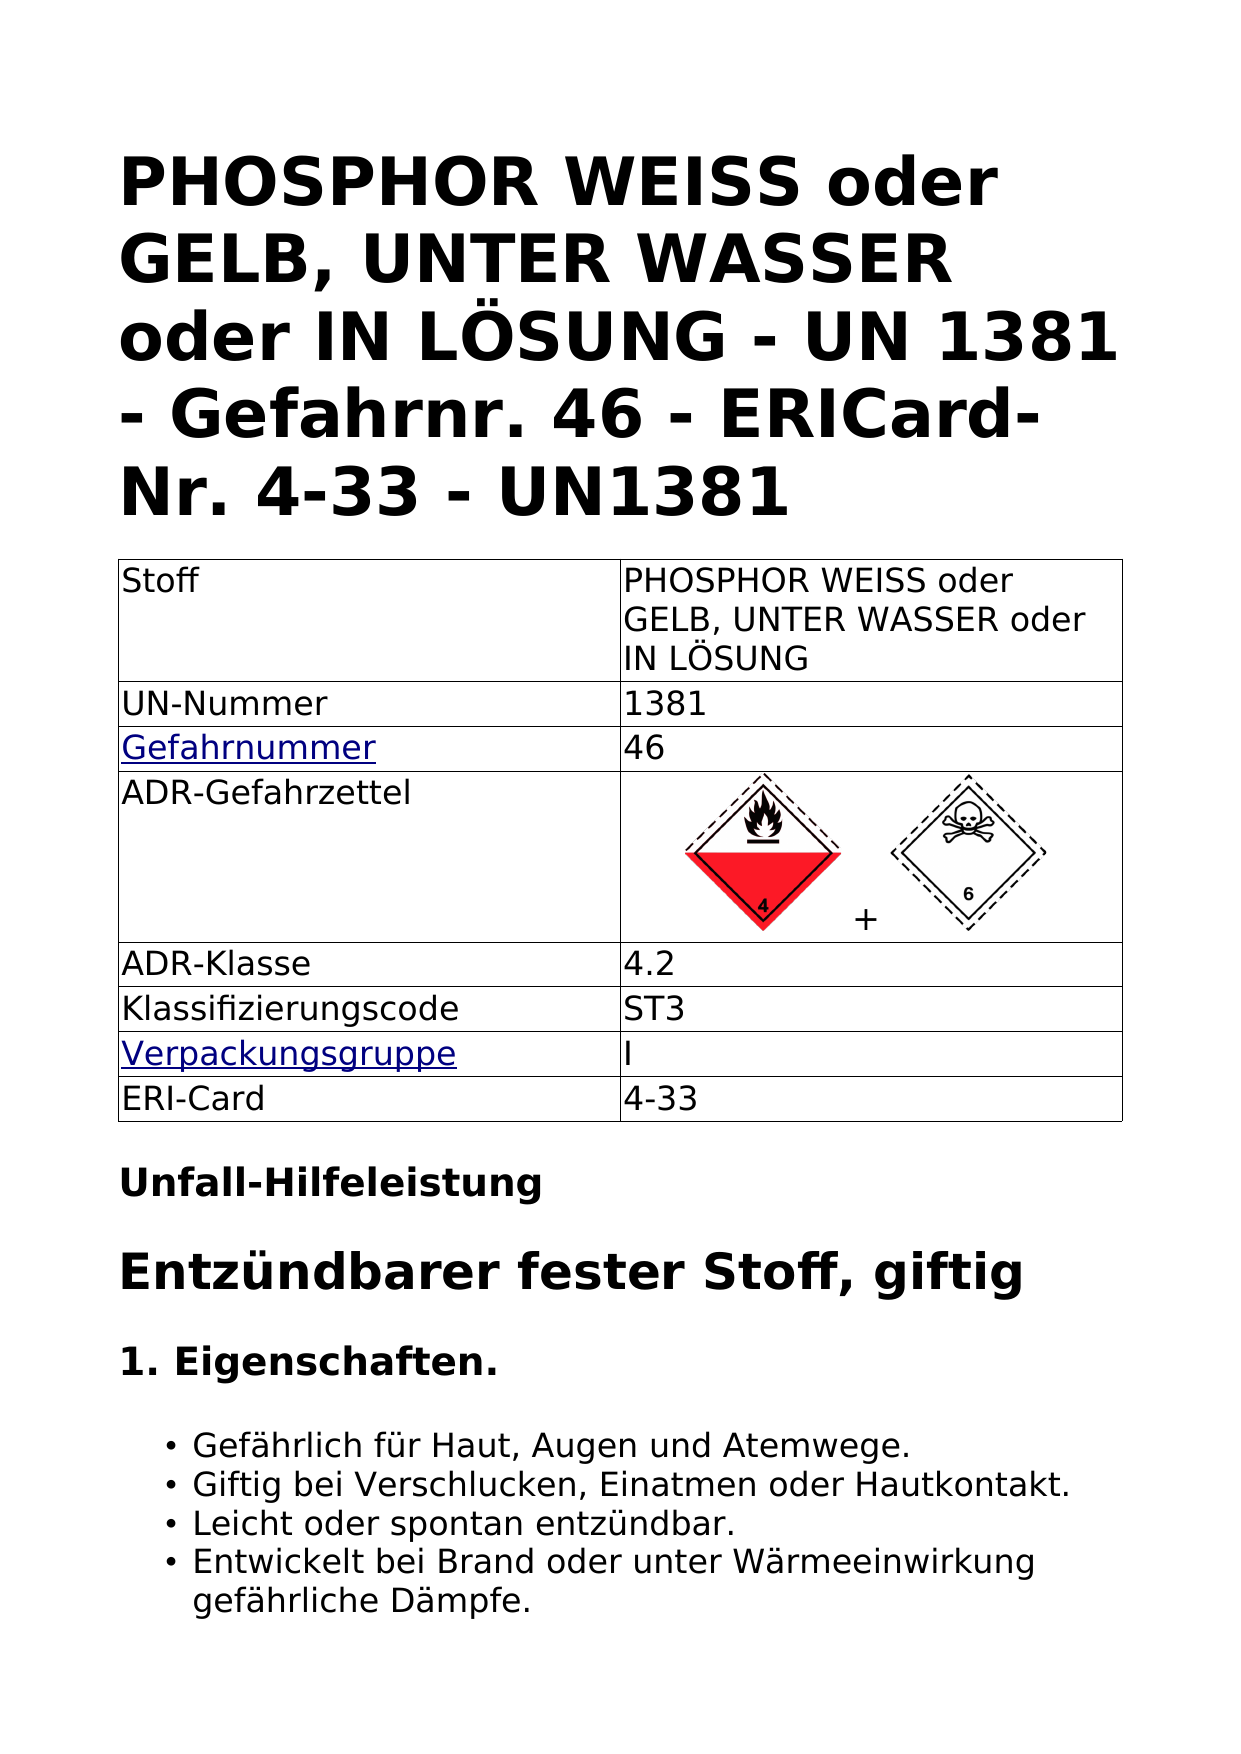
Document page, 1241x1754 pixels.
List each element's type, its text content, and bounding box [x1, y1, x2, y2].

subtitle 1. Eigenschaften. [118, 1339, 1122, 1384]
table_cell ADR-Gefahrzettel [119, 772, 620, 942]
picture [685, 773, 842, 931]
picture [890, 774, 1047, 931]
table_cell ST3 [621, 987, 1122, 1031]
table_cell + [621, 772, 1122, 942]
table_cell Verpackungsgruppe [119, 1032, 620, 1076]
list Leicht oder spontan entzündbar. [177, 1504, 1122, 1543]
subtitle PHOSPHOR WEISS oder GELB, UNTER WASSER oder IN LÖSUNG - UN 1381 - Gefahrnr. 46 - ERICard-Nr. 4-33 - UN1381 [118, 143, 1122, 531]
table_cell ADR-Klasse [119, 943, 620, 986]
table_cell ERI-Card [119, 1077, 620, 1121]
list Giftig bei Verschlucken, Einatmen oder Hautkontakt. [177, 1465, 1122, 1504]
table_header Stoff [119, 560, 620, 681]
subtitle Entzündbarer fester Stoff, giftig [118, 1243, 1122, 1302]
table_cell 1381 [621, 682, 1122, 726]
table_cell 4-33 [621, 1077, 1122, 1121]
table_cell Gefahrnummer [119, 727, 620, 771]
subtitle Unfall-Hilfeleistung [118, 1161, 1122, 1206]
list Entwickelt bei Brand oder unter Wärmeeinwirkung gefährliche Dämpfe. [177, 1543, 1122, 1621]
table_cell UN-Nummer [119, 682, 620, 726]
table_cell Klassifizierungscode [119, 987, 620, 1031]
list Gefährlich für Haut, Augen und Atemwege. [177, 1426, 1122, 1465]
table_cell 4.2 [621, 943, 1122, 986]
table_header PHOSPHOR WEISS oder GELB, UNTER WASSER oder IN LÖSUNG [621, 560, 1122, 681]
table_cell 46 [621, 727, 1122, 771]
table_cell I [621, 1032, 1122, 1076]
